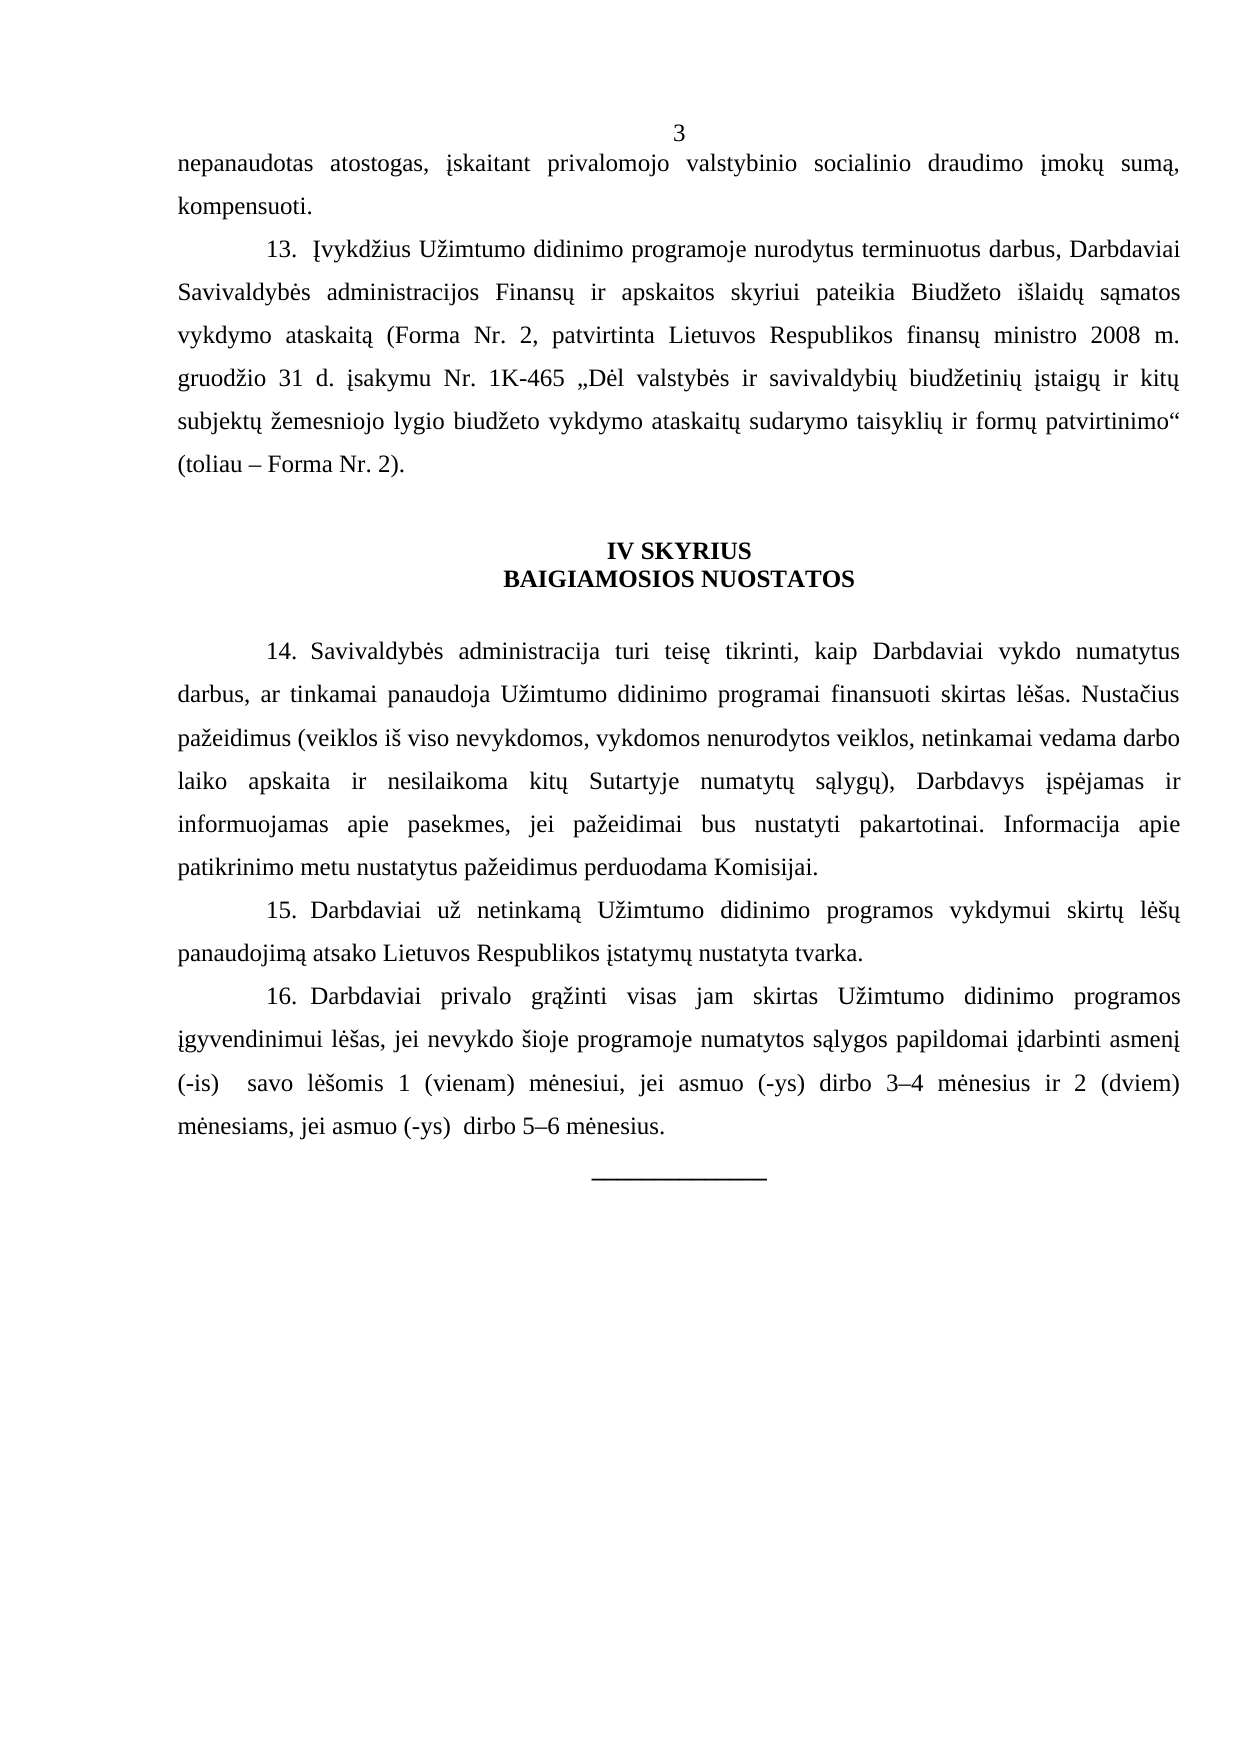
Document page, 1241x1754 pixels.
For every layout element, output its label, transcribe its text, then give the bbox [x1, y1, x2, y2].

text BAIGIAMOSIOS NUOSTATOS [177, 564, 1181, 593]
text IV SKYRIUS [177, 536, 1181, 564]
text 16. Darbdaviai privalo grąžinti visas jam skirtas Užimtumo didinimo programos įgyvendinimui lėšas, jei nevykdo šioje programoje numatytos sąlygos papildomai įdarbinti asmenį (-is) savo lėšomis 1 (vienam) mėnesiui, jei asmuo (-ys) dirbo 3–4 mėnesius ir 2 (dviem) mėnesiams, jei asmuo (-ys) dirbo 5–6 mėnesius. [177, 981, 1181, 1139]
text nepanaudotas atostogas, įskaitant privalomojo valstybinio socialinio draudimo įmokų sumą, kompensuoti. [177, 148, 1181, 219]
text 13. Įvykdžius Užimtumo didinimo programoje nurodytus terminuotus darbus, Darbdaviai Savivaldybės administracijos Finansų ir apskaitos skyriui pateikia Biudžeto išlaidų sąmatos vykdymo ataskaitą (Forma Nr. 2, patvirtinta Lietuvos Respublikos finansų ministro 2008 m. gruodžio 31 d. įsakymu Nr. 1K-465 „Dėl valstybės ir savivaldybių biudžetinių įstaigų ir kitų subjektų žemesniojo lygio biudžeto vykdymo ataskaitų sudarymo taisyklių ir formų patvirtinimo“ (toliau – Forma Nr. 2). [177, 234, 1181, 478]
text ______________ [177, 1154, 1181, 1183]
text 15. Darbdaviai už netinkamą Užimtumo didinimo programos vykdymui skirtų lėšų panaudojimą atsako Lietuvos Respublikos įstatymų nustatyta tvarka. [177, 895, 1181, 967]
text 14. Savivaldybės administracija turi teisę tikrinti, kaip Darbdaviai vykdo numatytus darbus, ar tinkamai panaudoja Užimtumo didinimo programai finansuoti skirtas lėšas. Nustačius pažeidimus (veiklos iš viso nevykdomos, vykdomos nenurodytos veiklos, netinkamai vedama darbo laiko apskaita ir nesilaikoma kitų Sutartyje numatytų sąlygų), Darbdavys įspėjamas ir informuojamas apie pasekmes, jei pažeidimai bus nustatyti pakartotinai. Informacija apie patikrinimo metu nustatytus pažeidimus perduodama Komisijai. [177, 636, 1181, 881]
